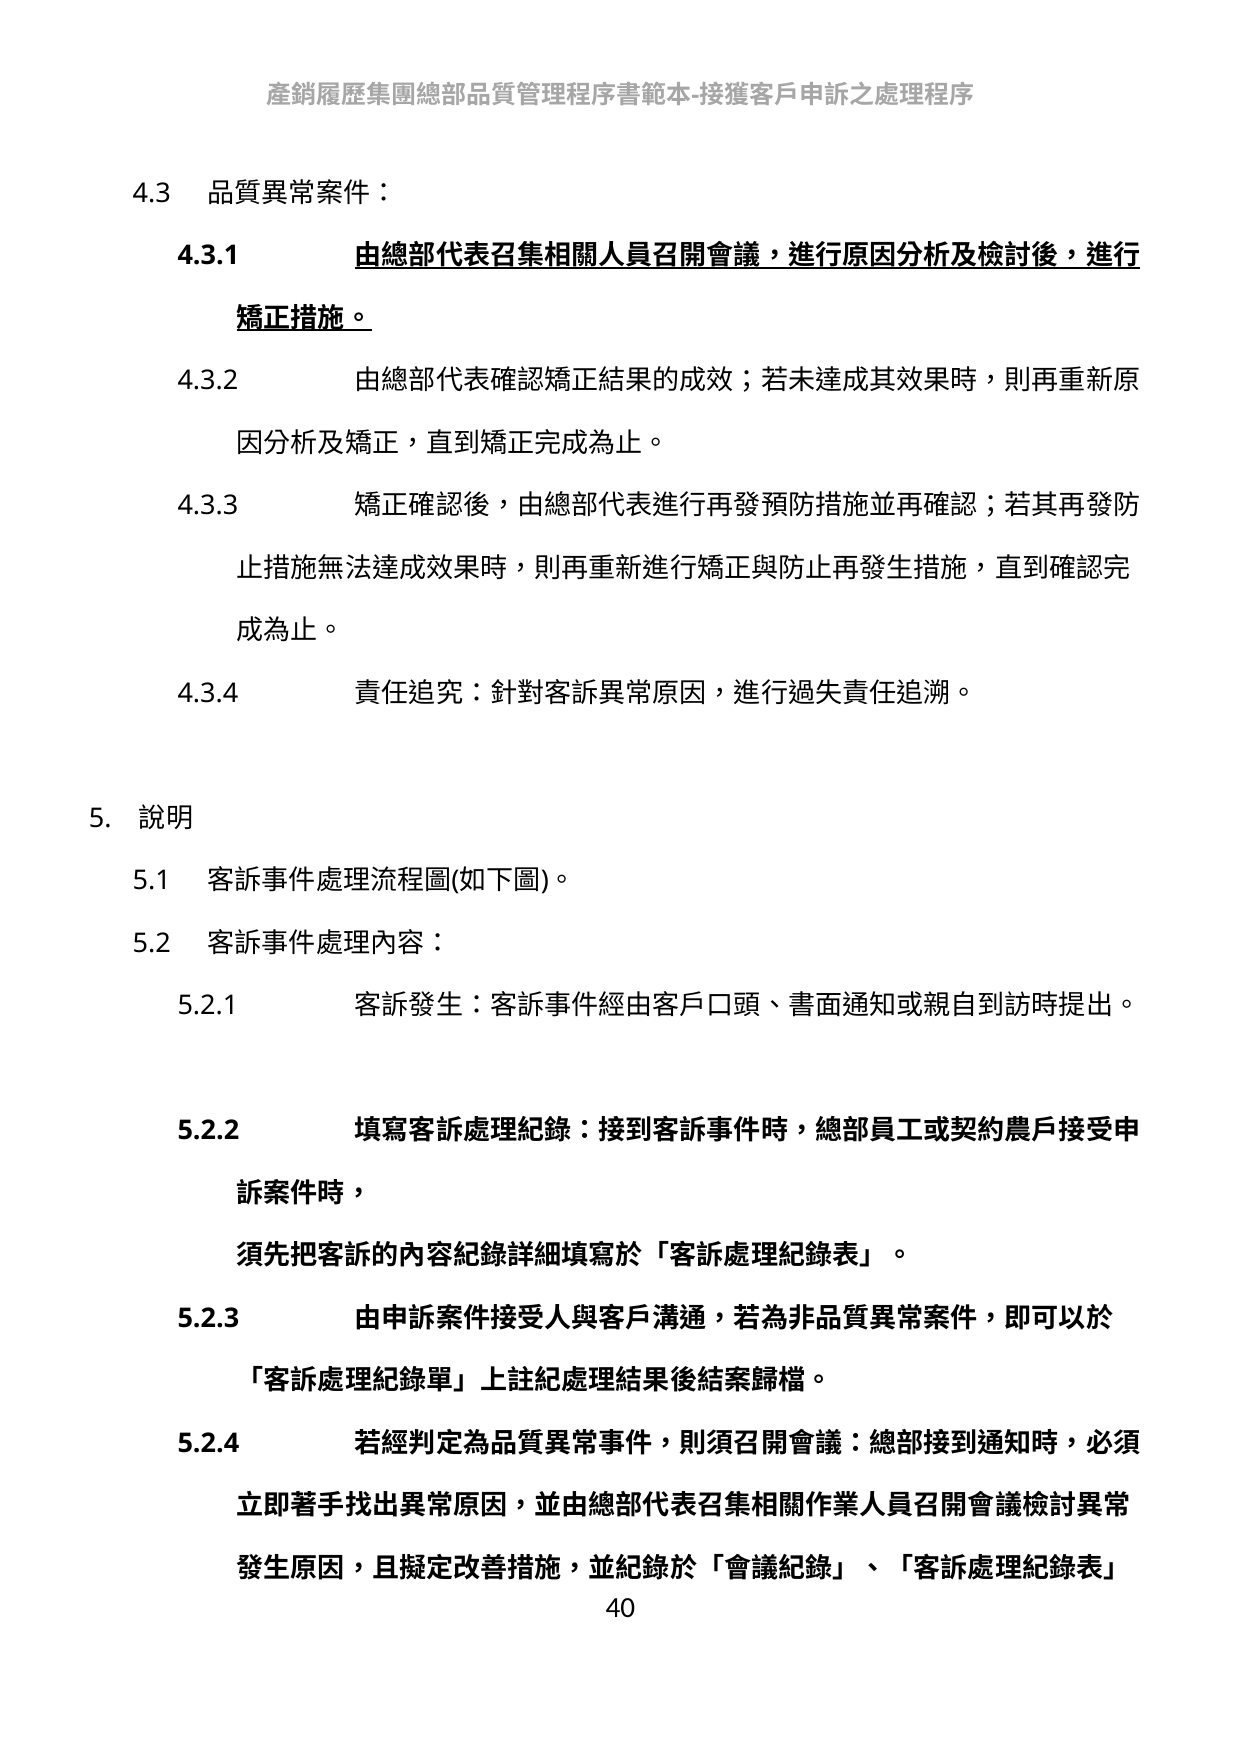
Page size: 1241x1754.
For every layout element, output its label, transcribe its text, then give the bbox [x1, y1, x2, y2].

list 責任追究：針對客訴異常原因，進行過失責任追溯。 [177, 649, 1152, 711]
list 填寫客訴處理紀錄：接到客訴事件時，總部員工或契約農戶接受申訴案件時， [177, 1086, 1152, 1211]
list 由總部代表召集相關人員召開會議，進行原因分析及檢討後，進行矯正措施。 [177, 211, 1152, 336]
list 由申訴案件接受人與客戶溝通，若為非品質異常案件，即可以於「客訴處理紀錄單」上註紀處理結果後結案歸檔。 [177, 1274, 1152, 1399]
list 客訴發生：客訴事件經由客戶口頭、書面通知或親自到訪時提出。 [177, 961, 1152, 1024]
list 說明 [89, 774, 1152, 836]
text 須先把客訴的內容紀錄詳細填寫於「客訴處理紀錄表」。 [177, 1211, 1152, 1274]
list 若經判定為品質異常事件，則須召開會議：總部接到通知時，必須立即著手找出異常原因，並由總部代表召集相關作業人員召開會議檢討異常發生原因，且擬定改善措施，並紀錄於「會議紀錄」、「客訴處理紀錄表」上。 [177, 1399, 1152, 1586]
list 品質異常案件： [132, 149, 1152, 211]
list 客訴事件處理流程圖(如下圖)。 [132, 836, 1152, 899]
list 矯正確認後，由總部代表進行再發預防措施並再確認；若其再發防止措施無法達成效果時，則再重新進行矯正與防止再發生措施，直到確認完成為止。 [177, 461, 1152, 649]
list 客訴事件處理內容： [132, 899, 1152, 961]
list 由總部代表確認矯正結果的成效；若未達成其效果時，則再重新原因分析及矯正，直到矯正完成為止。 [177, 336, 1152, 461]
